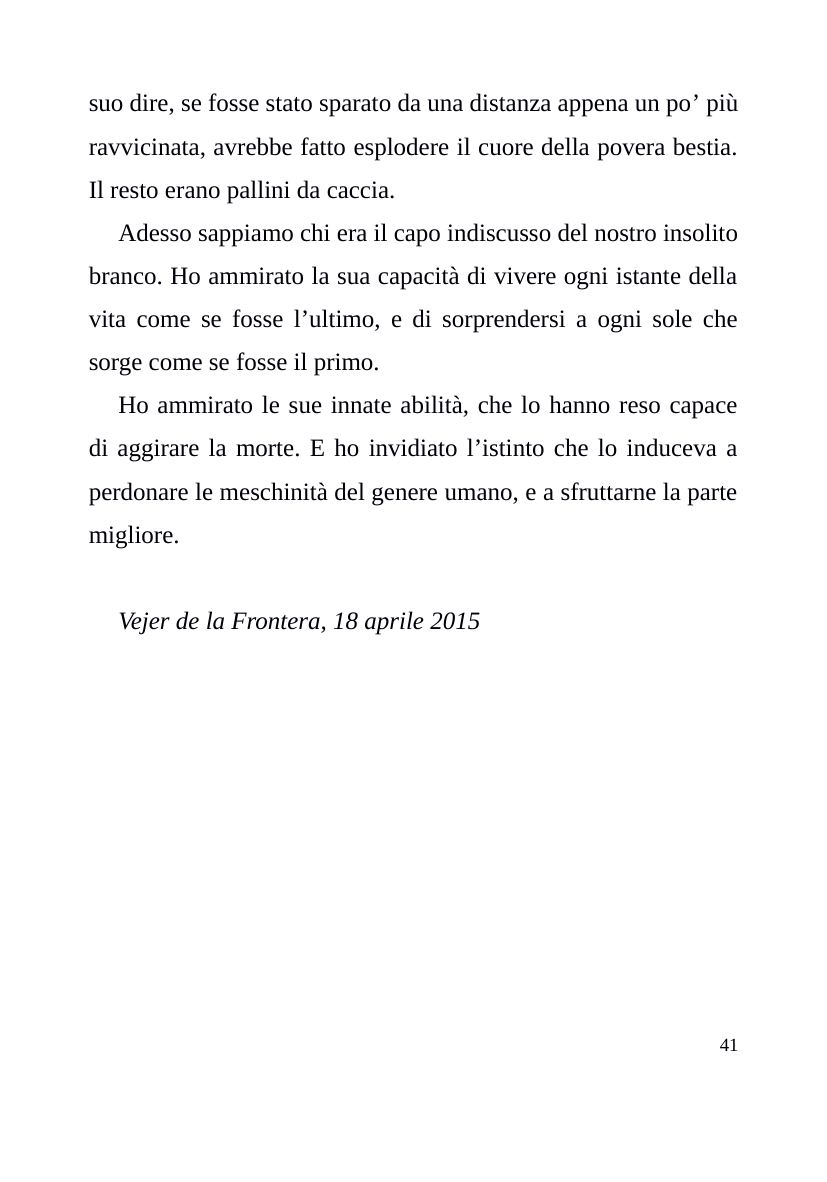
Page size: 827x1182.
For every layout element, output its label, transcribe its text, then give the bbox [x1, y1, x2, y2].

text Vejer de la Frontera, 18 aprile 2015 [88, 606, 738, 635]
text Adesso sappiamo chi era il capo indiscusso del nostro insolito branco. Ho ammirato la sua capacità di vivere ogni istante della vita come se fosse l’ultimo, e di sorprendersi a ogni sole che sorge come se fosse il primo. [88, 218, 738, 376]
text Ho ammirato le sue innate abilità, che lo hanno reso capace di aggirare la morte. E ho invidiato l’istinto che lo induceva a perdonare le meschinità del genere umano, e a sfruttarne la parte migliore. [88, 390, 738, 548]
text suo dire, se fosse stato sparato da una distanza appena un po’ più ravvicinata, avrebbe fatto esplodere il cuore della povera bestia. Il resto erano pallini da caccia. [88, 88, 738, 203]
